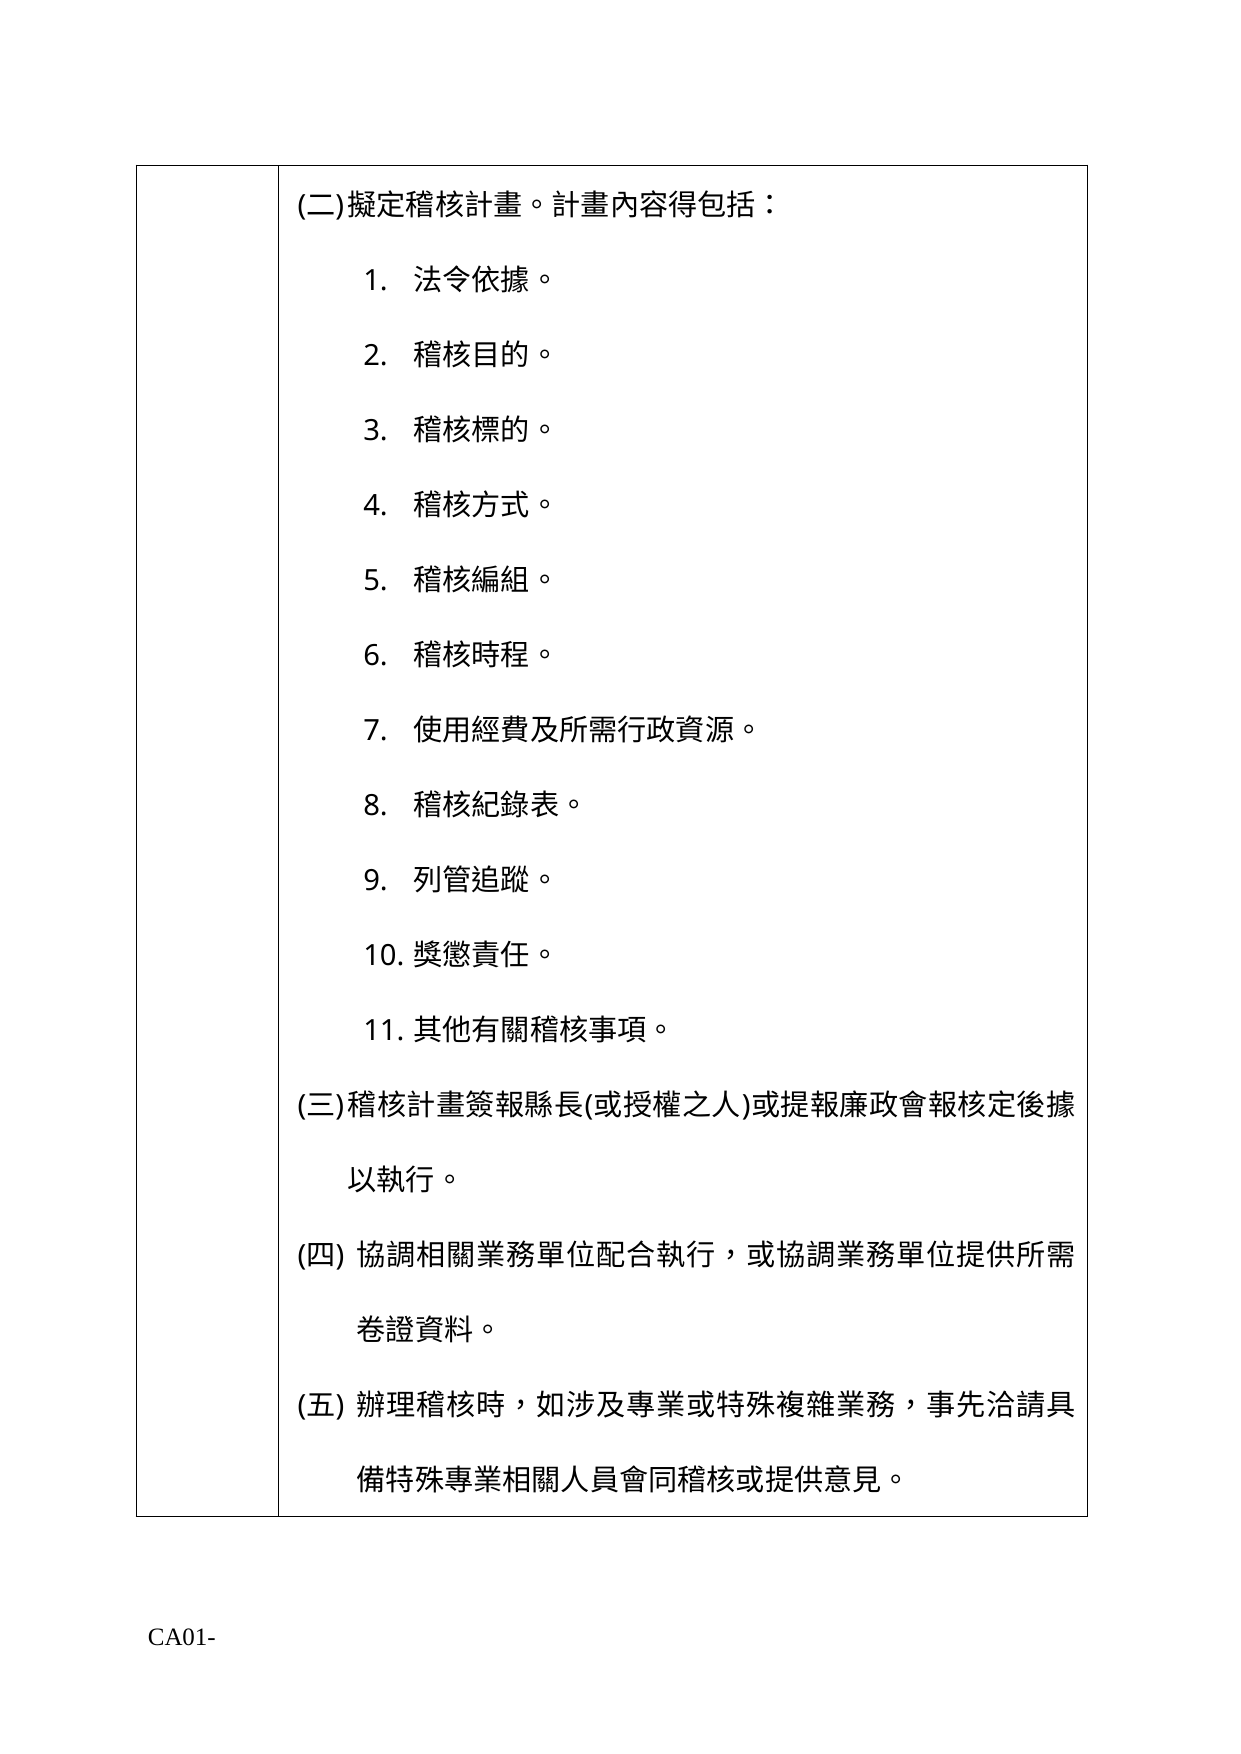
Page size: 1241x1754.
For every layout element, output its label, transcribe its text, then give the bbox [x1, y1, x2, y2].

table_cell 政風處推動業務稽核，針對下列項目辦理： 採購業務：結合採購案件分析比對結果，發現採購案件有違失情形或符合「政府採購錯誤行為態樣」時，應辦理採購業務稽核。 一般行政業務：如財產、物品（料）、庫房、車輛、油料、 出納等事務管理業務，配合業務單位辦理稽核。 其他業務：視業務是否發生違常或有無缺失，政風處得會同辦理業務單位或一般行政單位辦理稽核，或協調業務單位將稽核缺失，主動知會政風處。 政風處統籌規劃性質相同之業務稽核，除有隸屬關係之縱向稽核外，規劃辦理業務性質相同機關之橫向稽核，以發揮稽核效果。 實施稽核 擇定稽核主題。 擬定稽核計畫。計畫內容得包括： 法令依據。 稽核目的。 稽核標的。 稽核方式。 稽核編組。 稽核時程。 使用經費及所需行政資源。 稽核紀錄表。 列管追蹤。 獎懲責任。 其他有關稽核事項。 稽核計畫簽報縣長(或授權之人)或提報廉政會報核定後據以執行。 協調相關業務單位配合執行，或協調業務單位提供所需卷證資料。 辦理稽核時，如涉及專業或特殊複雜業務，事先洽請具備特殊專業相關人員會同稽核或提供意見。 錄註稽核過程及結果，會知相關單位，將建議事項及擬處意見簽報縣長(或授權之人)後落實列管追蹤，並將後續改善執行情形適時簽報縣長(或授權之人)或提報廉政會報。 [279, 166, 1087, 1516]
table_cell [137, 166, 278, 1516]
